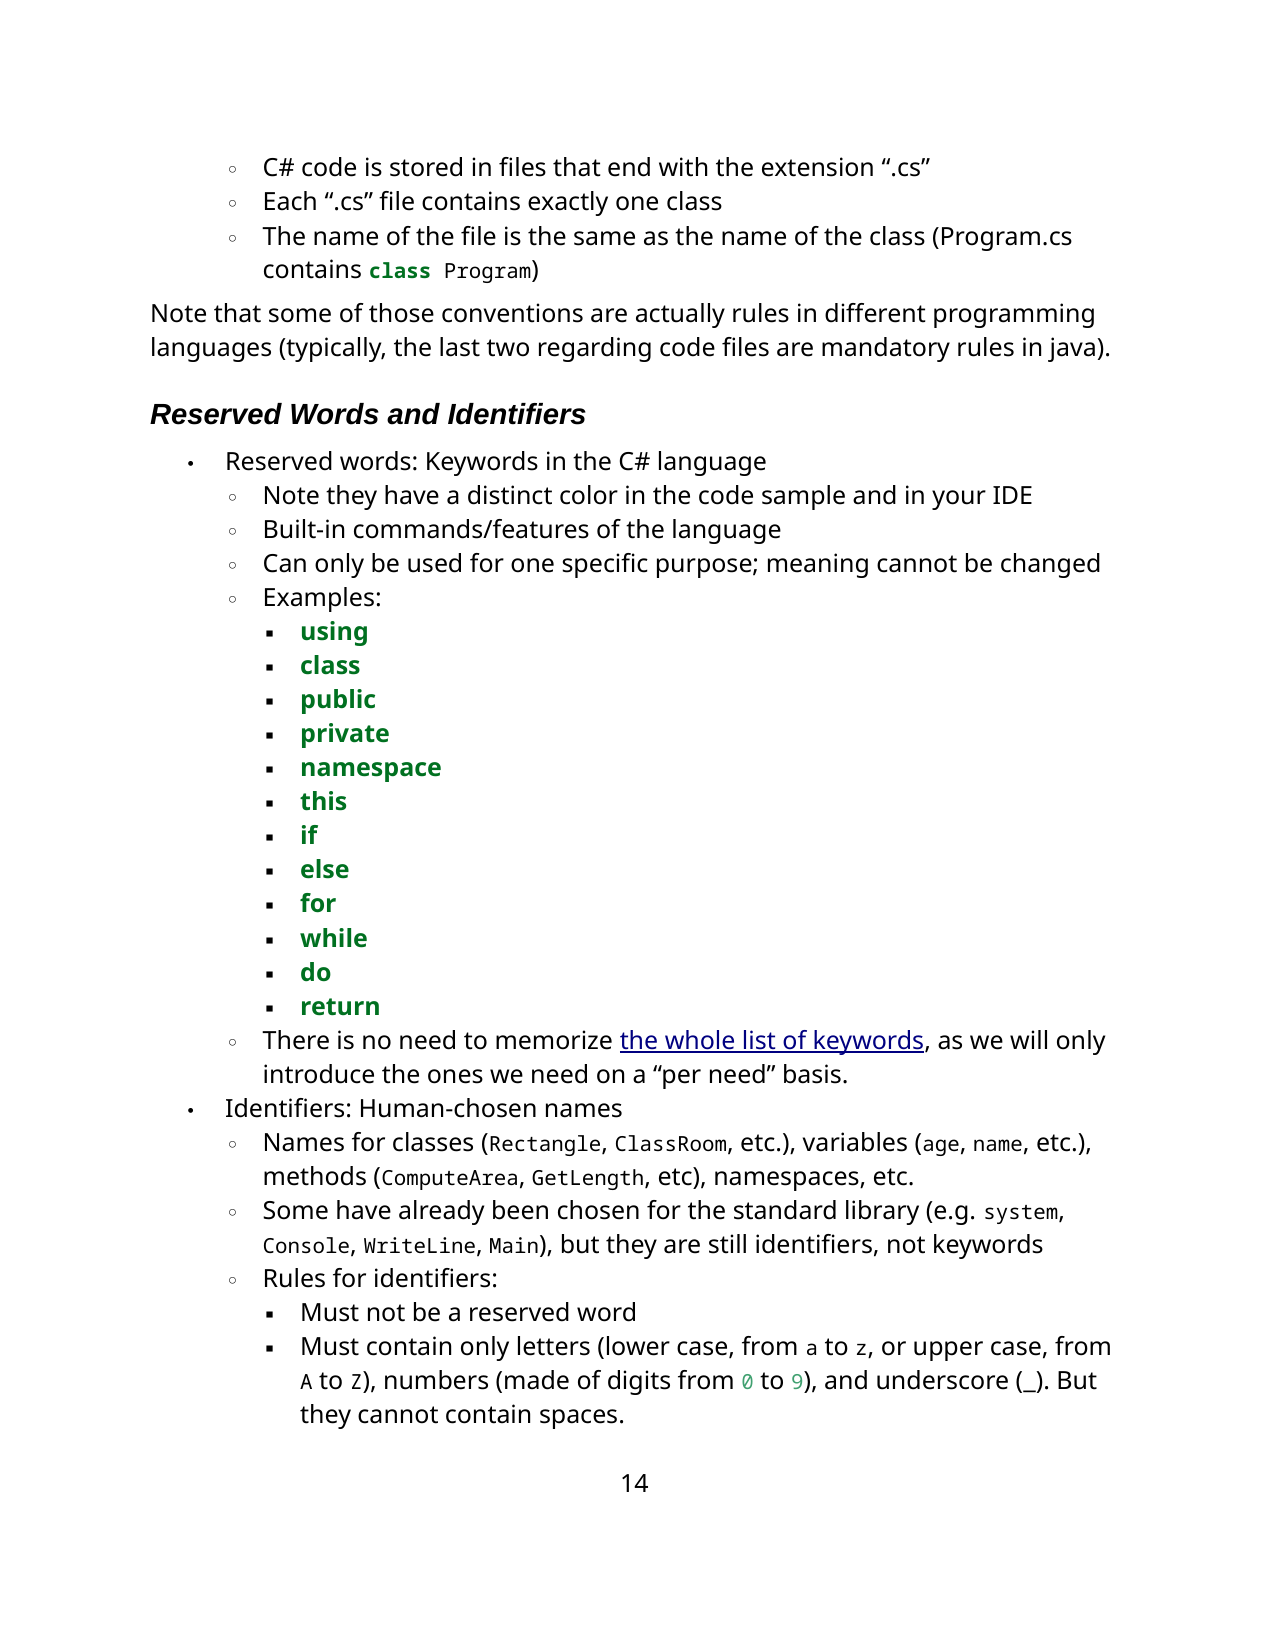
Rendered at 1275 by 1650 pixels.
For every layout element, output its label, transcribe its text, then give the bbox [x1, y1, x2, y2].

text Note that some of those conventions are actually rules in different programming languages (typically, the last two regarding code files are mandatory rules in java). [150, 295, 1125, 363]
list Note they have a distinct color in the code sample and in your IDE [225, 477, 1125, 511]
list do [262, 954, 1125, 988]
list else [262, 852, 1125, 886]
list for [262, 886, 1125, 920]
list Rules for identifiers: [225, 1261, 1125, 1295]
list namespace [262, 750, 1125, 784]
list return [262, 988, 1125, 1022]
list if [262, 818, 1125, 852]
list There is no need to memorize the whole list of keywords, as we will only introduce the ones we need on a “per need” basis. [225, 1022, 1125, 1091]
list this [262, 784, 1125, 818]
list The name of the file is the same as the name of the class (Program.cs contains class Program) [225, 218, 1125, 286]
list Identifiers: Human-chosen names [187, 1091, 1125, 1124]
list Names for classes (Rectangle, ClassRoom, etc.), variables (age, name, etc.), methods (ComputeArea, GetLength, etc), namespaces, etc. [225, 1124, 1125, 1193]
list Reserved words: Keywords in the C# language [187, 443, 1125, 477]
list public [262, 682, 1125, 716]
list Must contain only letters (lower case, from a to z, or upper case, from A to Z), numbers (made of digits from 0 to 9), and underscore (_). But they cannot contain spaces. [262, 1329, 1125, 1431]
subtitle Reserved Words and Identifiers [150, 397, 1125, 431]
list class [262, 648, 1125, 682]
list Examples: [225, 579, 1125, 614]
list Can only be used for one specific purpose; meaning cannot be changed [225, 546, 1125, 579]
list C# code is stored in files that end with the extension “.cs” [225, 150, 1125, 184]
list while [262, 920, 1125, 954]
list Built-in commands/features of the language [225, 511, 1125, 546]
list using [262, 614, 1125, 648]
list private [262, 716, 1125, 750]
list Must not be a reserved word [262, 1295, 1125, 1329]
list Each “.cs” file contains exactly one class [225, 184, 1125, 218]
list Some have already been chosen for the standard library (e.g. system, Console, WriteLine, Main), but they are still identifiers, not keywords [225, 1193, 1125, 1261]
